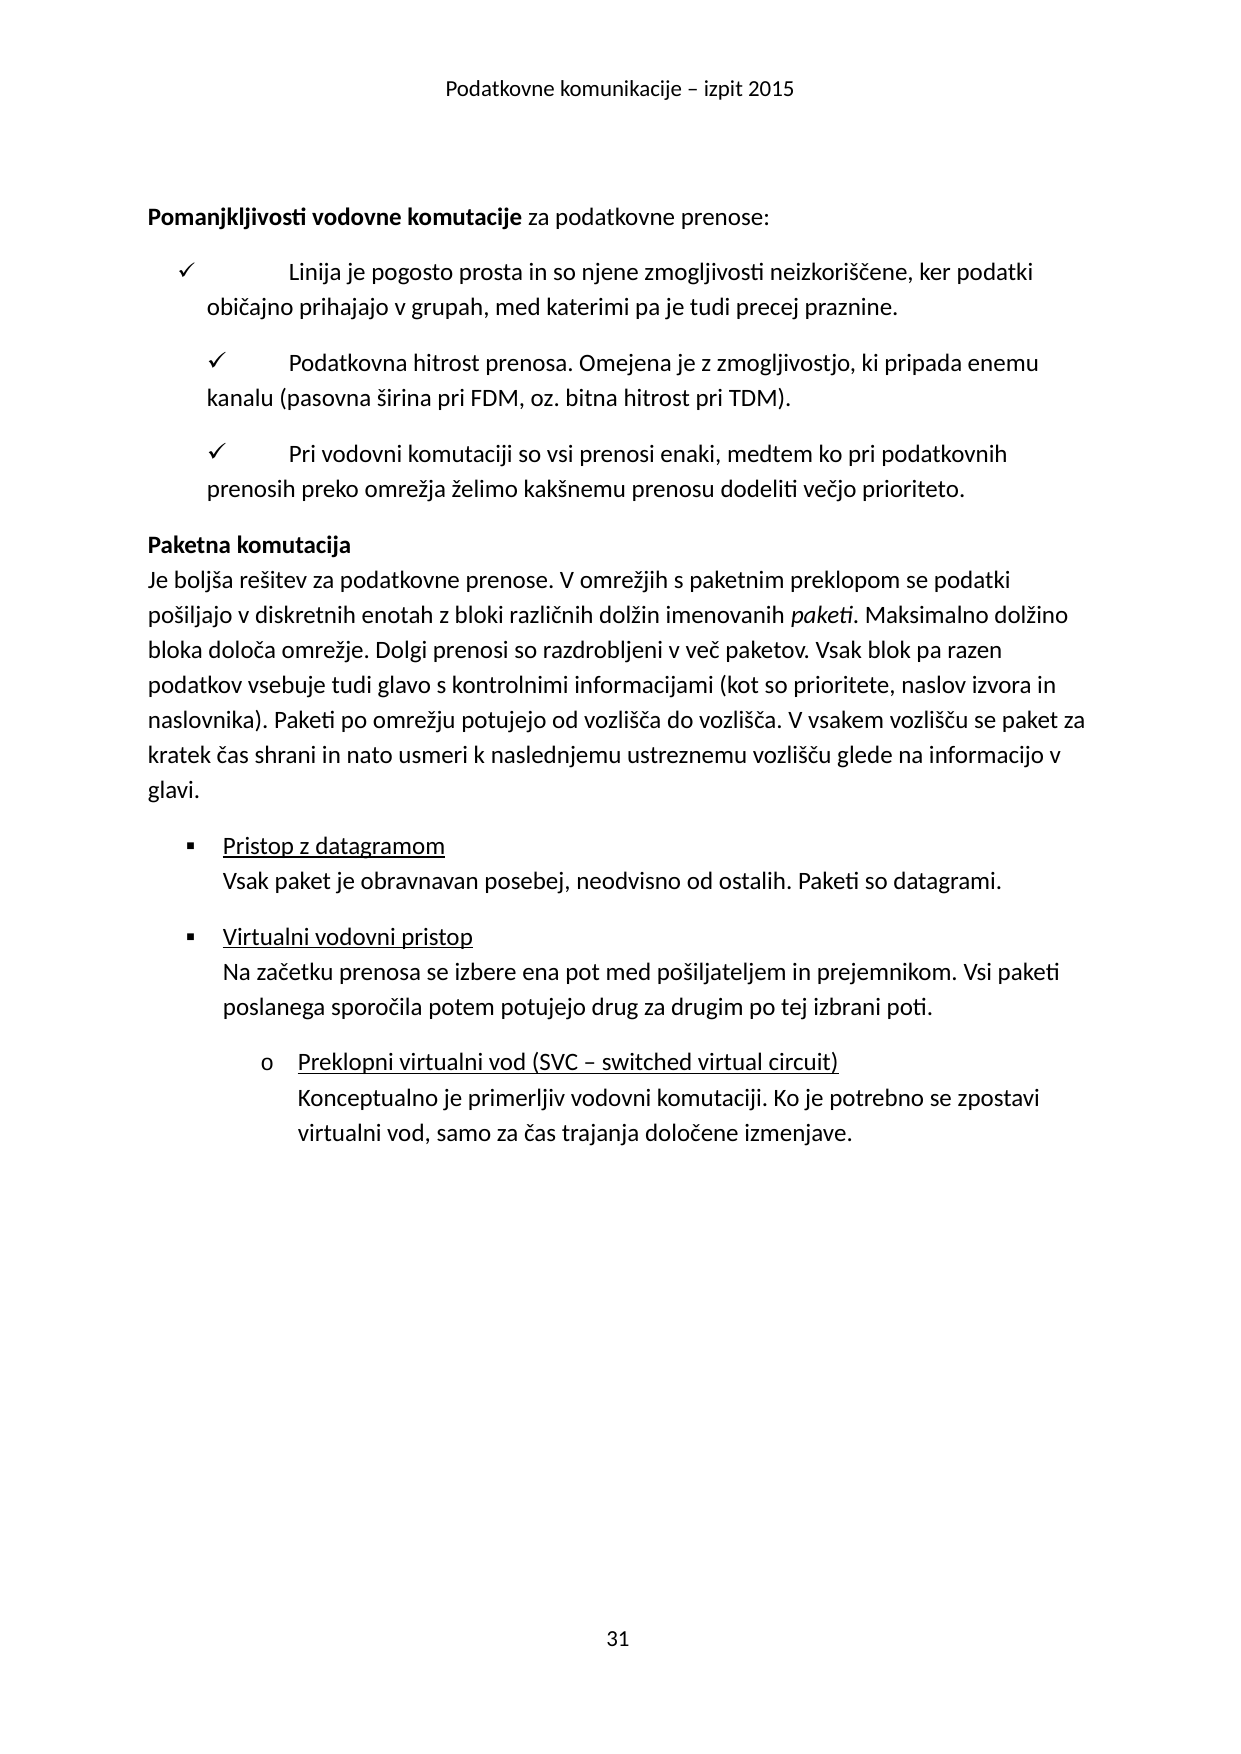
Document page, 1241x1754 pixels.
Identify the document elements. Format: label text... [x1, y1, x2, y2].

text Paketna komutacija Je boljša rešitev za podatkovne prenose. V omrežjih s paketnim preklopom se podatki pošiljajo v diskretnih enotah z bloki različnih dolžin imenovanih paketi. Maksimalno dolžino bloka določa omrežje. Dolgi prenosi so razdrobljeni v več paketov. Vsak blok pa razen podatkov vsebuje tudi glavo s kontrolnimi informacijami (kot so prioritete, naslov izvora in naslovnika). Paketi po omrežju potujejo od vozlišča do vozlišča. V vsakem vozlišču se paket za kratek čas shrani in nato usmeri k naslednjemu ustreznemu vozlišču glede na informacijo v glavi. [148, 529, 1093, 804]
list Pri vodovni komutaciji so vsi prenosi enaki, medtem ko pri podatkovnih prenosih preko omrežja želimo kakšnemu prenosu dodeliti večjo prioriteto. [207, 438, 1093, 504]
list Virtualni vodovni pristop Na začetku prenosa se izbere ena pot med pošiljateljem in prejemnikom. Vsi paketi poslanega sporočila potem potujejo drug za drugim po tej izbrani poti. [185, 921, 1093, 1021]
text Pomanjkljivosti vodovne komutacije za podatkovne prenose: [148, 201, 1093, 231]
list Podatkovna hitrost prenosa. Omejena je z zmogljivostjo, ki pripada enemu kanalu (pasovna širina pri FDM, oz. bitna hitrost pri TDM). [207, 347, 1093, 413]
list Linija je pogosto prosta in so njene zmogljivosti neizkoriščene, ker podatki običajno prihajajo v grupah, med katerimi pa je tudi precej praznine. [177, 256, 1093, 322]
list Preklopni virtualni vod (SVC – switched virtual circuit) Konceptualno je primerljiv vodovni komutaciji. Ko je potrebno se zpostavi virtualni vod, samo za čas trajanja določene izmenjave. [260, 1046, 1093, 1148]
list Pristop z datagramom Vsak paket je obravnavan posebej, neodvisno od ostalih. Paketi so datagrami. [185, 830, 1093, 895]
